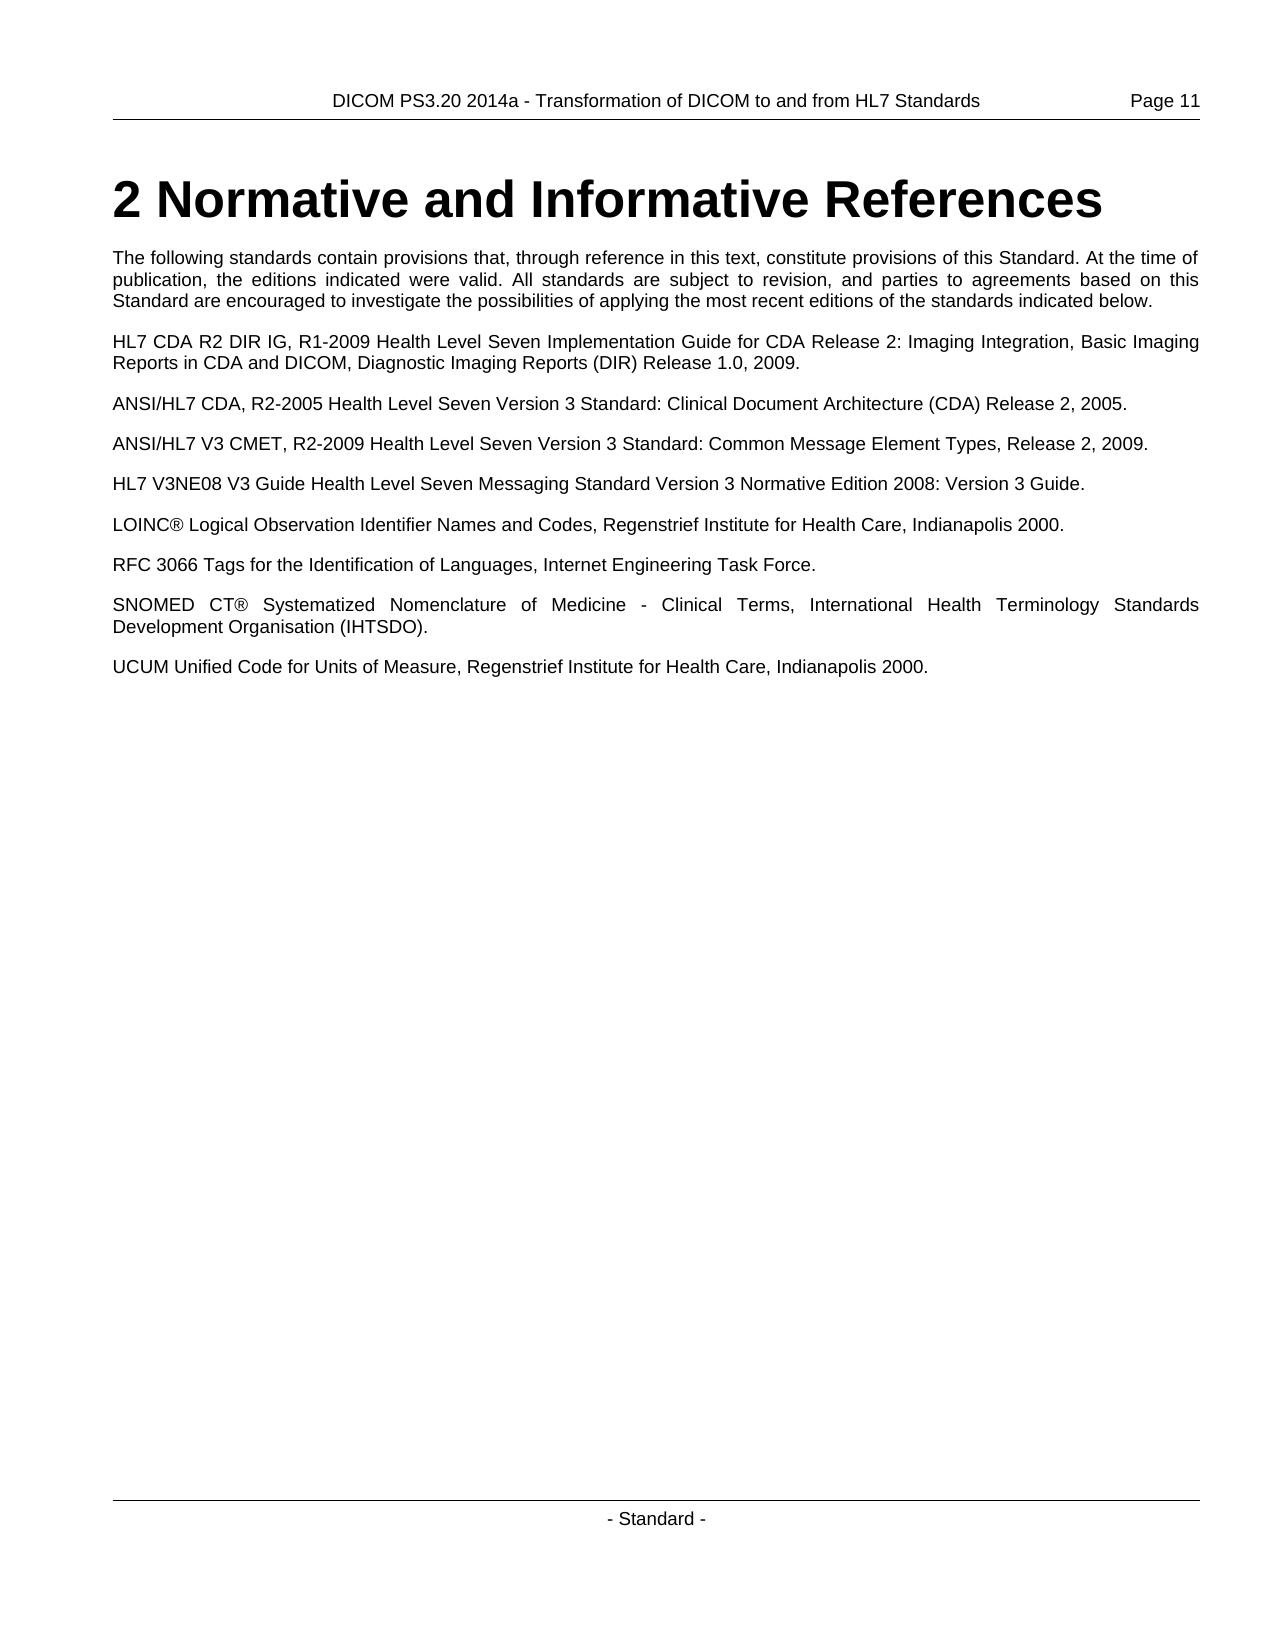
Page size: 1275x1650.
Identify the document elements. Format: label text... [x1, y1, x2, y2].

text The following standards contain provisions that, through reference in this text, constitute provisions of this Standard. At the time of publication, the editions indicated were valid. All standards are subject to revision, and parties to agreements based on this Standard are encouraged to investigate the possibilities of applying the most recent editions of the standards indicated below. [112, 247, 1200, 312]
text LOINC® Logical Observation Identifier Names and Codes, Regenstrief Institute for Health Care, Indianapolis 2000. [112, 513, 1200, 535]
text SNOMED CT® Systematized Nomenclature of Medicine - Clinical Terms, International Health Terminology Standards Development Organisation (IHTSDO). [112, 594, 1200, 637]
text HL7 CDA R2 DIR IG, R1-2009 Health Level Seven Implementation Guide for CDA Release 2: Imaging Integration, Basic Imaging Reports in CDA and DICOM, Diagnostic Imaging Reports (DIR) Release 1.0, 2009. [112, 331, 1200, 374]
text HL7 V3NE08 V3 Guide Health Level Seven Messaging Standard Version 3 Normative Edition 2008: Version 3 Guide. [112, 473, 1200, 494]
text ANSI/HL7 CDA, R2-2005 Health Level Seven Version 3 Standard: Clinical Document Architecture (CDA) Release 2, 2005. [112, 392, 1200, 414]
text RFC 3066 Tags for the Identification of Languages, Internet Engineering Task Force. [112, 554, 1200, 575]
text 2 Normative and Informative References [112, 169, 1200, 228]
text ANSI/HL7 V3 CMET, R2-2009 Health Level Seven Version 3 Standard: Common Message Element Types, Release 2, 2009. [112, 433, 1200, 454]
text UCUM Unified Code for Units of Measure, Regenstrief Institute for Health Care, Indianapolis 2000. [112, 656, 1200, 677]
